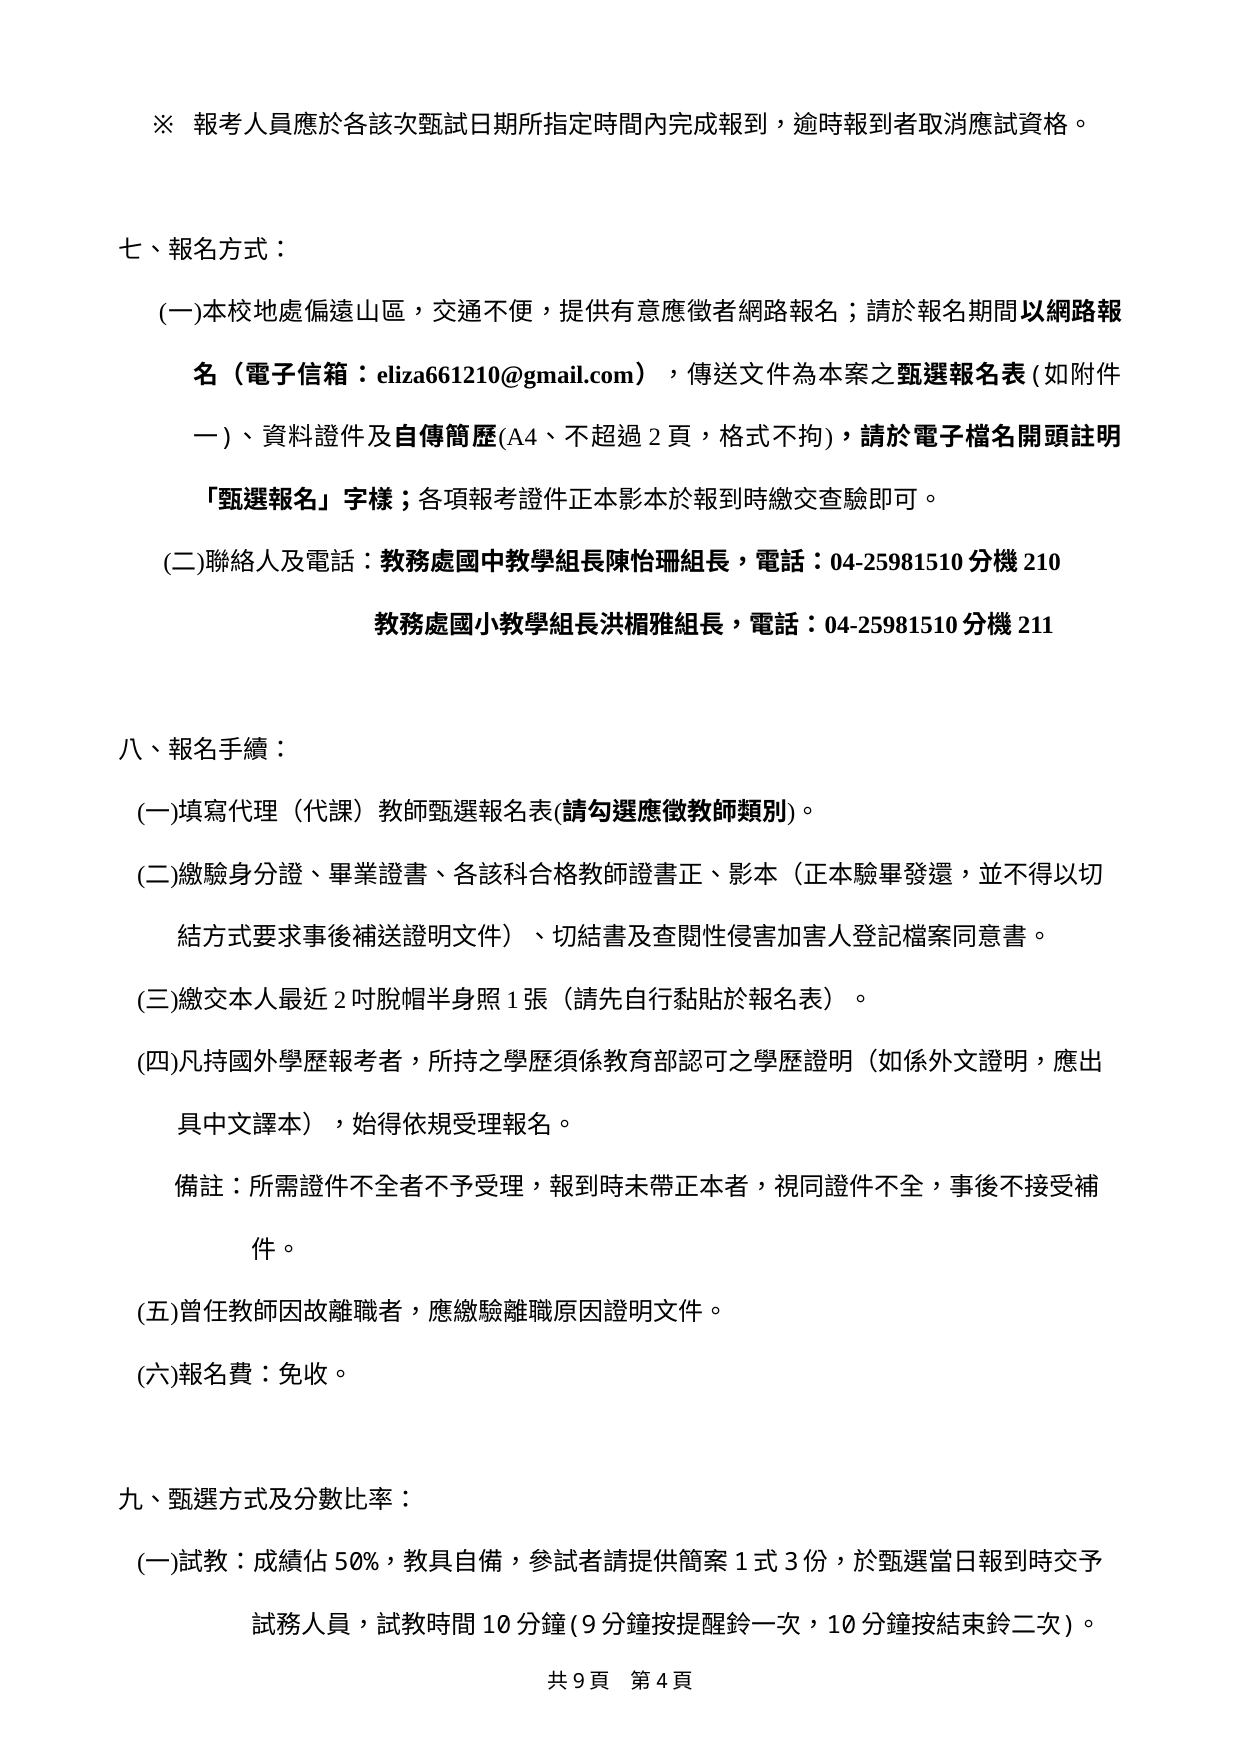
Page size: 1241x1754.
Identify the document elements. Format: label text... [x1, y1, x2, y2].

text 七、報名方式： [118, 206, 1122, 268]
text 教務處國小教學組長洪楣雅組長，電話：04-25981510分機211 [118, 581, 1122, 643]
text (一)填寫代理（代課）教師甄選報名表(請勾選應徵教師類別)。 [118, 768, 1122, 831]
text 備註：所需證件不全者不予受理，報到時未帶正本者，視同證件不全，事後不接受補件。 [118, 1143, 1122, 1268]
text (二)聯絡人及電話：教務處國中教學組長陳怡珊組長，電話：04-25981510分機210 [118, 518, 1122, 581]
text (四)凡持國外學歷報考者，所持之學歷須係教育部認可之學歷證明（如係外文證明，應出 具中文譯本），始得依規受理報名。 [118, 1018, 1122, 1143]
text (一)試教：成績佔50%，教具自備，參試者請提供簡案1式3份，於甄選當日報到時交予試務人員，試教時間10分鐘(9分鐘按提醒鈴一次，10分鐘按結束鈴二次)。 [118, 1518, 1122, 1643]
text (三)繳交本人最近2吋脫帽半身照1張（請先自行黏貼於報名表）。 [118, 956, 1122, 1018]
text 八、報名手續： [118, 706, 1122, 768]
text (二)繳驗身分證、畢業證書、各該科合格教師證書正、影本（正本驗畢發還，並不得以切 結方式要求事後補送證明文件）、切結書及查閱性侵害加害人登記檔案同意書。 [118, 831, 1122, 956]
text (五)曾任教師因故離職者，應繳驗離職原因證明文件。 [118, 1268, 1122, 1331]
text (一)本校地處偏遠山區，交通不便，提供有意應徵者網路報名；請於報名期間以網路報名（電子信箱：eliza661210@gmail.com），傳送文件為本案之甄選報名表(如附件一)、資料證件及自傳簡歷(A4、不超過2頁，格式不拘)，請於電子檔名開頭註明「甄選報名」字樣；各項報考證件正本影本於報到時繳交查驗即可。 [118, 268, 1122, 518]
text ※ 報考人員應於各該次甄試日期所指定時間內完成報到，逾時報到者取消應試資格。 [118, 81, 1122, 143]
text 九、甄選方式及分數比率： [118, 1456, 1122, 1518]
text (六)報名費：免收。 [118, 1331, 1122, 1393]
